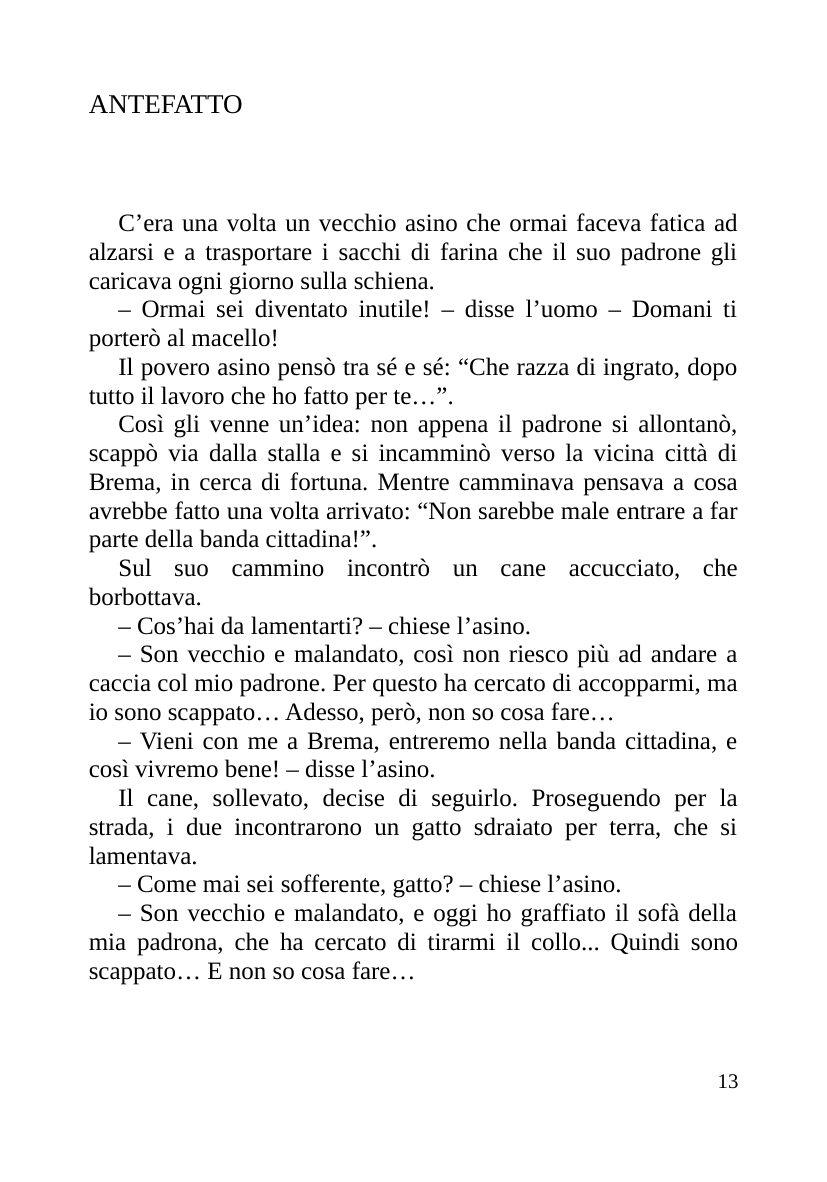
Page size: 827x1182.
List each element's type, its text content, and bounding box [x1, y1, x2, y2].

text – Son vecchio e malandato, così non riesco più ad andare a caccia col mio padrone. Per questo ha cercato di accopparmi, ma io sono scappato… Adesso, però, non so cosa fare… [88, 639, 738, 726]
text ANTEFATTO [88, 88, 738, 120]
text C’era una volta un vecchio asino che ormai faceva fatica ad alzarsi e a trasportare i sacchi di farina che il suo padrone gli caricava ogni giorno sulla schiena. [88, 208, 738, 294]
text – Ormai sei diventato inutile! – disse l’uomo – Domani ti porterò al macello! [88, 294, 738, 352]
text Il povero asino pensò tra sé e sé: “Che razza di ingrato, dopo tutto il lavoro che ho fatto per te…”. [88, 352, 738, 409]
text – Cos’hai da lamentarti? – chiese l’asino. [88, 611, 738, 639]
text – Son vecchio e malandato, e oggi ho graffiato il sofà della mia padrona, che ha cercato di tirarmi il collo... Quindi sono scappato… E non so cosa fare… [88, 898, 738, 984]
text Sul suo cammino incontrò un cane accucciato, che borbottava. [88, 553, 738, 611]
text – Come mai sei sofferente, gatto? – chiese l’asino. [88, 869, 738, 898]
text Il cane, sollevato, decise di seguirlo. Proseguendo per la strada, i due incontrarono un gatto sdraiato per terra, che si lamentava. [88, 783, 738, 869]
text Così gli venne un’idea: non appena il padrone si allontanò, scappò via dalla stalla e si incamminò verso la vicina città di Brema, in cerca di fortuna. Mentre camminava pensava a cosa avrebbe fatto una volta arrivato: “Non sarebbe male entrare a far parte della banda cittadina!”. [88, 409, 738, 553]
text – Vieni con me a Brema, entreremo nella banda cittadina, e così vivremo bene! – disse l’asino. [88, 726, 738, 783]
